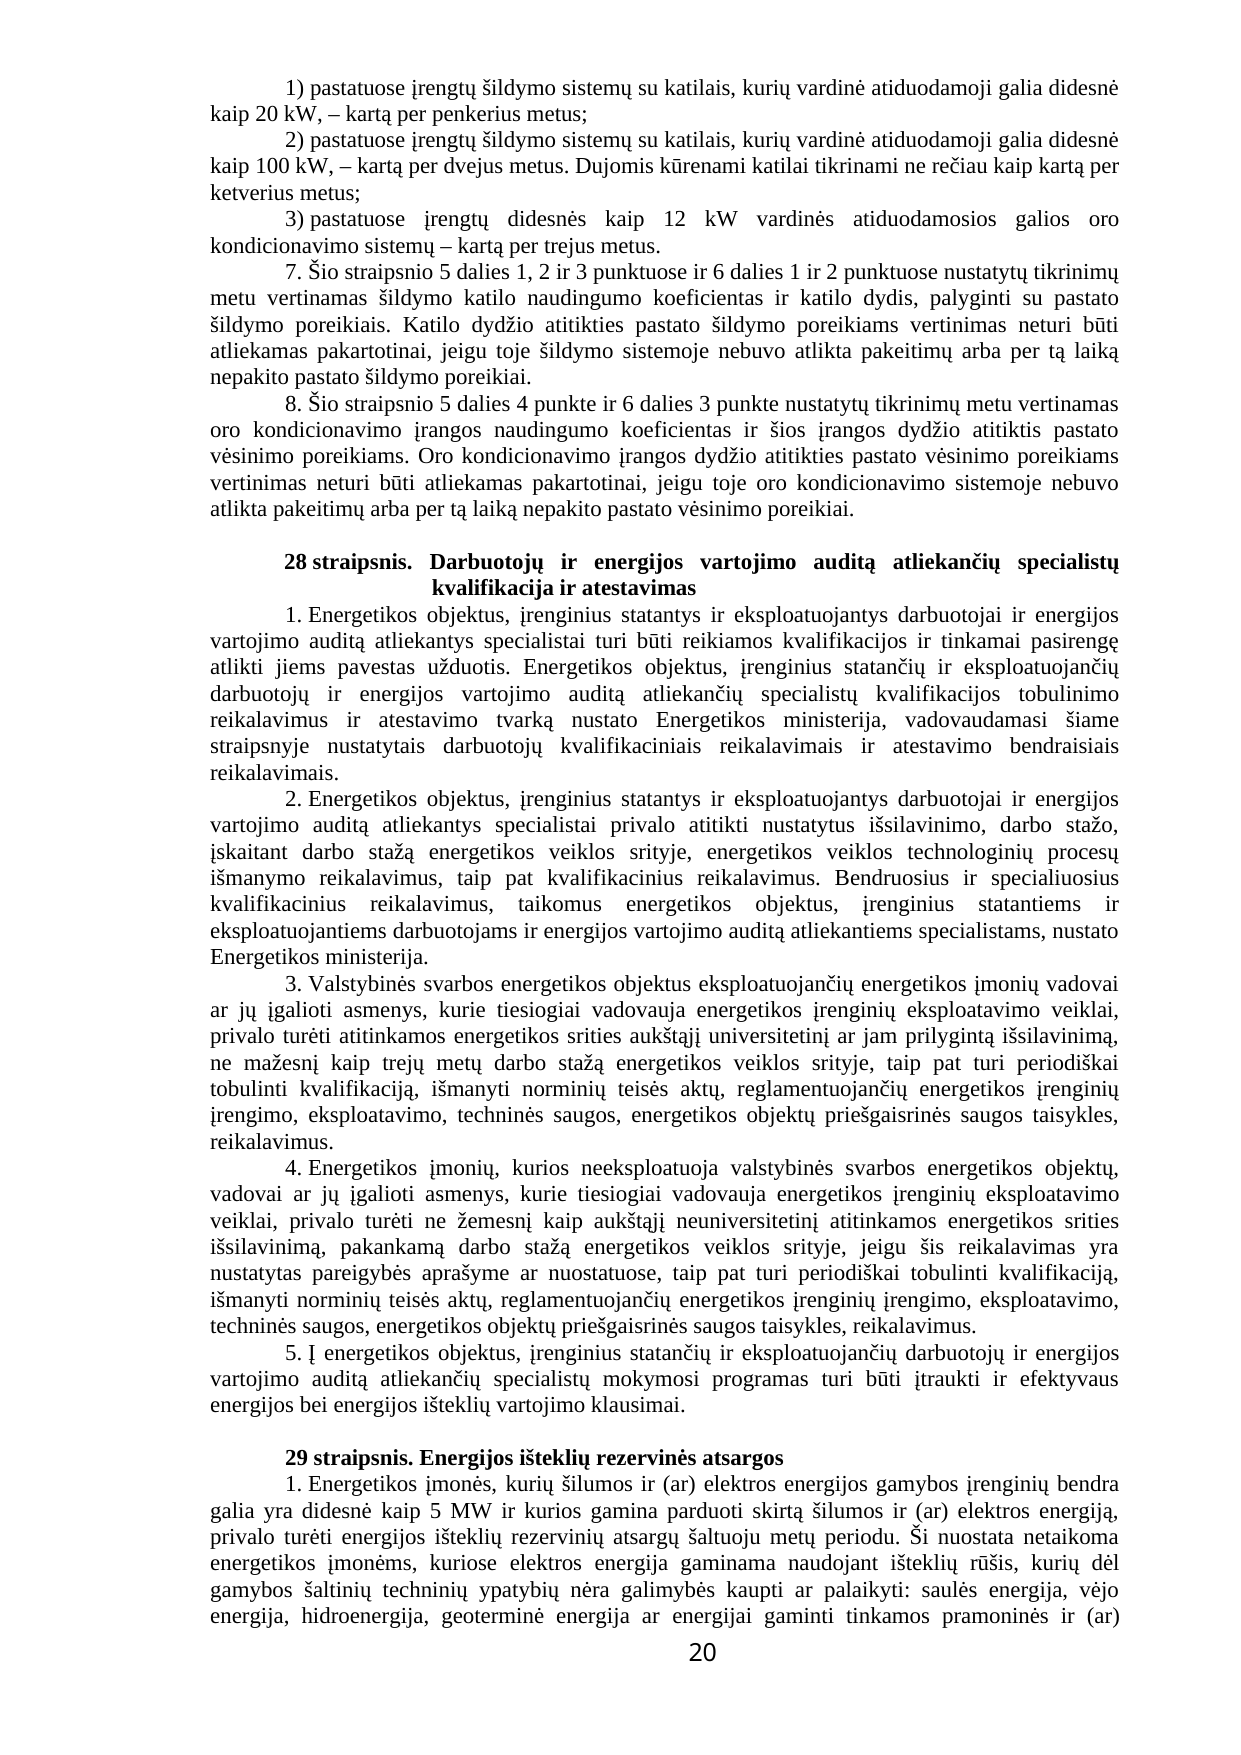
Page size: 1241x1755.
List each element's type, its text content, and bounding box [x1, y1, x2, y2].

text 7. Šio straipsnio 5 dalies 1, 2 ir 3 punktuose ir 6 dalies 1 ir 2 punktuose nustatytų tikrinimų metu vertinamas šildymo katilo naudingumo koeficientas ir katilo dydis, palyginti su pastato šildymo poreikiais. Katilo dydžio atitikties pastato šildymo poreikiams vertinimas neturi būti atliekamas pakartotinai, jeigu toje šildymo sistemoje nebuvo atlikta pakeitimų arba per tą laiką nepakito pastato šildymo poreikiai. [210, 258, 1120, 390]
text 1. Energetikos įmonės, kurių šilumos ir (ar) elektros energijos gamybos įrenginių bendra galia yra didesnė kaip 5 MW ir kurios gamina parduoti skirtą šilumos ir (ar) elektros energiją, privalo turėti energijos išteklių rezervinių atsargų šaltuoju metų periodu. Ši nuostata netaikoma energetikos įmonėms, kuriose elektros energija gaminama naudojant išteklių rūšis, kurių dėl gamybos šaltinių techninių ypatybių nėra galimybės kaupti ar palaikyti: saulės energija, vėjo energija, hidroenergija, geoterminė energija ar energijai gaminti tinkamos pramoninės ir (ar) [210, 1470, 1120, 1628]
text 29 straipsnis. Energijos išteklių rezervinės atsargos [210, 1444, 1120, 1470]
text 28 straipsnis. Darbuotojų ir energijos vartojimo auditą atliekančių specialistų kvalifikacija ir atestavimas [284, 548, 1120, 601]
text 2) pastatuose įrengtų šildymo sistemų su katilais, kurių vardinė atiduodamoji galia didesnė kaip 100 kW, – kartą per dvejus metus. Dujomis kūrenami katilai tikrinami ne rečiau kaip kartą per ketverius metus; [210, 126, 1120, 205]
text 5. Į energetikos objektus, įrenginius statančių ir eksploatuojančių darbuotojų ir energijos vartojimo auditą atliekančių specialistų mokymosi programas turi būti įtraukti ir efektyvaus energijos bei energijos išteklių vartojimo klausimai. [210, 1338, 1120, 1418]
text 1. Energetikos objektus, įrenginius statantys ir eksploatuojantys darbuotojai ir energijos vartojimo auditą atliekantys specialistai turi būti reikiamos kvalifikacijos ir tinkamai pasirengę atlikti jiems pavestas užduotis. Energetikos objektus, įrenginius statančių ir eksploatuojančių darbuotojų ir energijos vartojimo auditą atliekančių specialistų kvalifikacijos tobulinimo reikalavimus ir atestavimo tvarką nustato Energetikos ministerija, vadovaudamasi šiame straipsnyje nustatytais darbuotojų kvalifikaciniais reikalavimais ir atestavimo bendraisiais reikalavimais. [210, 601, 1120, 785]
text 3. Valstybinės svarbos energetikos objektus eksploatuojančių energetikos įmonių vadovai ar jų įgalioti asmenys, kurie tiesiogiai vadovauja energetikos įrenginių eksploatavimo veiklai, privalo turėti atitinkamos energetikos srities aukštąjį universitetinį ar jam prilygintą išsilavinimą, ne mažesnį kaip trejų metų darbo stažą energetikos veiklos srityje, taip pat turi periodiškai tobulinti kvalifikaciją, išmanyti norminių teisės aktų, reglamentuojančių energetikos įrenginių įrengimo, eksploatavimo, techninės saugos, energetikos objektų priešgaisrinės saugos taisykles, reikalavimus. [210, 969, 1120, 1154]
text 8. Šio straipsnio 5 dalies 4 punkte ir 6 dalies 3 punkte nustatytų tikrinimų metu vertinamas oro kondicionavimo įrangos naudingumo koeficientas ir šios įrangos dydžio atitiktis pastato vėsinimo poreikiams. Oro kondicionavimo įrangos dydžio atitikties pastato vėsinimo poreikiams vertinimas neturi būti atliekamas pakartotinai, jeigu toje oro kondicionavimo sistemoje nebuvo atlikta pakeitimų arba per tą laiką nepakito pastato vėsinimo poreikiai. [210, 390, 1120, 522]
text 4. Energetikos įmonių, kurios neeksploatuoja valstybinės svarbos energetikos objektų, vadovai ar jų įgalioti asmenys, kurie tiesiogiai vadovauja energetikos įrenginių eksploatavimo veiklai, privalo turėti ne žemesnį kaip aukštąjį neuniversitetinį atitinkamos energetikos srities išsilavinimą, pakankamą darbo stažą energetikos veiklos srityje, jeigu šis reikalavimas yra nustatytas pareigybės aprašyme ar nuostatuose, taip pat turi periodiškai tobulinti kvalifikaciją, išmanyti norminių teisės aktų, reglamentuojančių energetikos įrenginių įrengimo, eksploatavimo, techninės saugos, energetikos objektų priešgaisrinės saugos taisykles, reikalavimus. [210, 1154, 1120, 1338]
text 3) pastatuose įrengtų didesnės kaip 12 kW vardinės atiduodamosios galios oro kondicionavimo sistemų – kartą per trejus metus. [210, 205, 1120, 258]
text 2. Energetikos objektus, įrenginius statantys ir eksploatuojantys darbuotojai ir energijos vartojimo auditą atliekantys specialistai privalo atitikti nustatytus išsilavinimo, darbo stažo, įskaitant darbo stažą energetikos veiklos srityje, energetikos veiklos technologinių procesų išmanymo reikalavimus, taip pat kvalifikacinius reikalavimus. Bendruosius ir specialiuosius kvalifikacinius reikalavimus, taikomus energetikos objektus, įrenginius statantiems ir eksploatuojantiems darbuotojams ir energijos vartojimo auditą atliekantiems specialistams, nustato Energetikos ministerija. [210, 785, 1120, 969]
text 1) pastatuose įrengtų šildymo sistemų su katilais, kurių vardinė atiduodamoji galia didesnė kaip 20 kW, – kartą per penkerius metus; [210, 73, 1120, 126]
